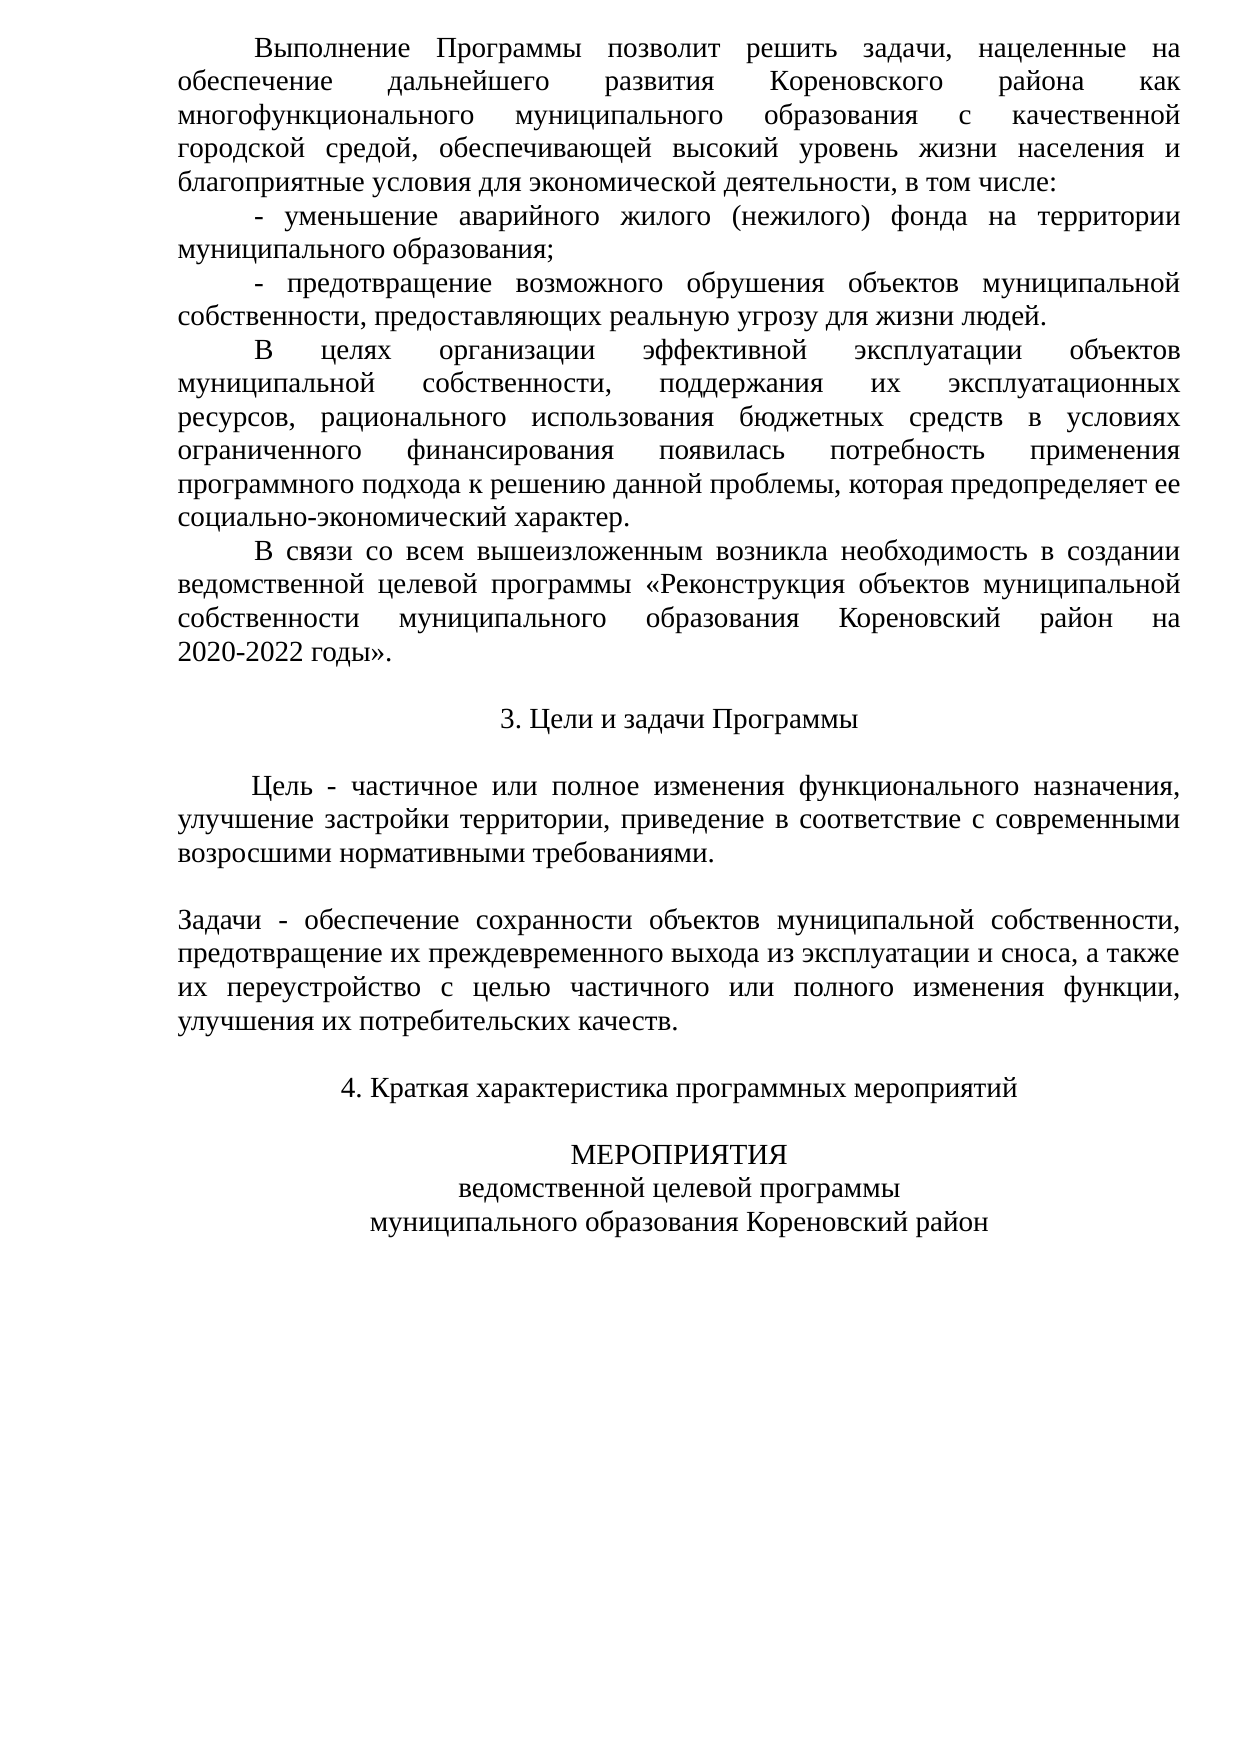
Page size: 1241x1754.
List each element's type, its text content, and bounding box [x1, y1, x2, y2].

text 4. Краткая характеристика программных мероприятий [177, 1070, 1181, 1103]
text МЕРОПРИЯТИЯ [177, 1137, 1181, 1170]
text Цель - частичное или полное изменения функционального назначения, улучшение застройки территории, приведение в соответствие с современными возросшими нормативными требованиями. [177, 768, 1181, 868]
text - предотвращение возможного обрушения объектов муниципальной собственности, предоставляющих реальную угрозу для жизни людей. [177, 265, 1181, 332]
text Задачи - обеспечение сохранности объектов муниципальной собственности, предотвращение их преждевременного выхода из эксплуатации и сноса, а также их переустройство с целью частичного или полного изменения функции, улучшения их потребительских качеств. [177, 902, 1181, 1036]
text В связи со всем вышеизложенным возникла необходимость в создании ведомственной целевой программы «Реконструкция объектов муниципальной собственности муниципального образования Кореновский район на 2020-2022 годы». [177, 533, 1181, 667]
text муниципального образования Кореновский район [177, 1204, 1181, 1237]
text - уменьшение аварийного жилого (нежилого) фонда на территории муниципального образования; [177, 198, 1181, 265]
text В целях организации эффективной эксплуатации объектов муниципальной собственности, поддержания их эксплуатационных ресурсов, рационального использования бюджетных средств в условиях ограниченного финансирования появилась потребность применения программного подхода к решению данной проблемы, которая предопределяет ее социально-экономический характер. [177, 332, 1181, 533]
text Выполнение Программы позволит решить задачи, нацеленные на обеспечение дальнейшего развития Кореновского района как многофункционального муниципального образования с качественной городской средой, обеспечивающей высокий уровень жизни населения и благоприятные условия для экономической деятельности, в том числе: [177, 30, 1181, 198]
text ведомственной целевой программы [177, 1170, 1181, 1204]
text 3. Цели и задачи Программы [177, 701, 1181, 734]
